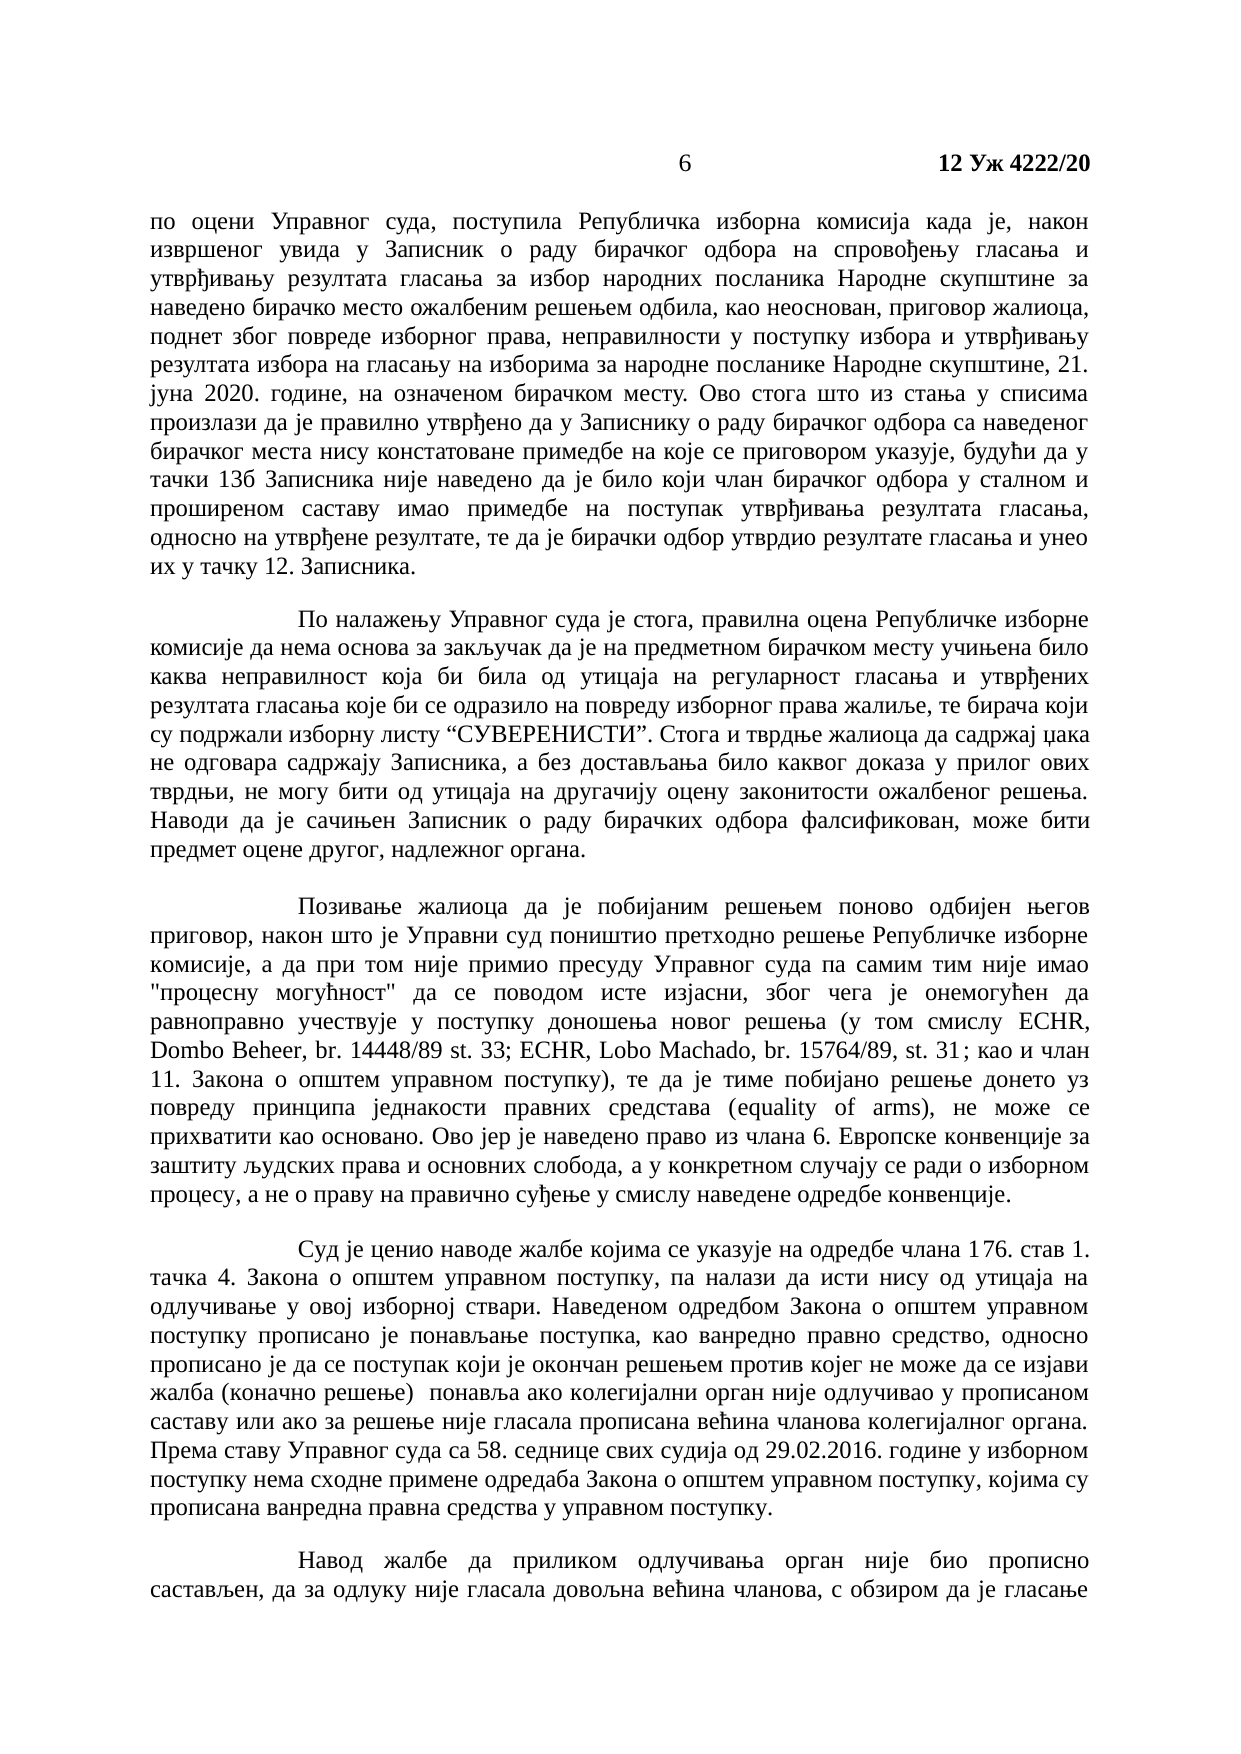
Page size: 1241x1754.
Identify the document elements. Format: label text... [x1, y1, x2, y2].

text Навод жалбе да приликом одлучивања орган није био прописно састављен, да за одлуку није гласала довољна већина чланова, с обзиром да је гласање [150, 1545, 1090, 1603]
text Позивање жалиоца да је побијаним решењем поново одбијен његов приговор, након што је Управни суд поништио претходно решење Републичке изборне комисије, а да при том није примио пресуду Управног суда па самим тим није имао "процесну могућност" да се поводом исте изјасни, због чега је онемогућен да равноправно учествује у поступку доношења новог решења (у том смислу ECHR, Dombo Beheer, br. 14448/89 st. 33; ECHR, Lobo Machado, br. 15764/89, st. 31; као и члан 11. Закона о општем управном поступку), те да је тиме побијано решење донето уз повреду принципа једнакости правних средстава (equality of arms), не може се прихватити као основано. Ово јер је наведено право из члана 6. Европске конвенције за заштиту људских права и основних слобода, а у конкретном случају се ради о изборном процесу, а не о праву на правично суђење у смислу наведене одредбе конвенције. [150, 891, 1090, 1207]
text По налажењу Управног суда је стога, правилна оцена Републичке изборне комисије да нема основа за закључак да је на предметном бирачком месту учињена било каква неправилност која би била од утицаја на регуларност гласања и утврђених резултата гласања које би се одразило на повреду изборног права жалиље, те бирача који су подржали изборну листу “СУВЕРЕНИСТИ”. Стога и тврдње жалиоца да садржај џака не одговара садржају Записника, а без достављања било каквог доказа у прилог ових тврдњи, не могу бити од утицаја на другачију оцену законитости ожалбеног решења. Наводи да је сачињен Записник о раду бирачких одбора фалсификован, може бити предмет оцене другог, надлежног органа. [150, 604, 1090, 862]
text по оцени Управног суда, поступила Републичка изборна комисија када је, након извршеног увида у Записник о раду бирачког одбора на спровођењу гласања и утврђивању резултата гласања за избор народних посланика Народне скупштине за наведено бирачко место ожалбеним решењем одбила, као неоснован, приговор жалиоца, поднет због повреде изборног права, неправилности у поступку избора и утврђивању резултата избора на гласању на изборима за народне посланике Народне скупштине, 21. јуна 2020. године, на означеном бирачком месту. Ово стога што из стања у списима произлази да је правилно утврђено да у Записнику о раду бирачког одбора са наведеног бирачког места нису констатоване примедбе на које се приговором указује, будући да у тачки 13б Записника није наведено да је било који члан бирачког одбора у сталном и проширеном саставу имао примедбе на поступак утврђивања резултата гласања, односно на утврђене резултате, те да је бирачки одбор утврдио резултате гласања и унео их у тачку 12. Записника. [150, 206, 1090, 579]
text Суд је ценио наводе жалбе којима се указује на одредбе члана 176. став 1. тачка 4. Закона о општем управном поступку, па налази да исти нису од утицаја на одлучивање у овој изборној ствари. Наведеном одредбом Закона о општем управном поступку прописано је понављање поступка, као ванредно правно средство, односно прописано је да се поступак који је окончан решењем против којег не може да се изјави жалба (коначно решење) понавља ако колегијални орган није одлучивао у прописаном саставу или ако за решење није гласала прописана већина чланова колегијалног органа. Према ставу Управног суда са 58. седнице свих судија од 29.02.2016. године у изборном поступку нема сходне примене одредаба Закона о општем управном поступку, којима су прописана ванредна правна средства у управном поступку. [150, 1234, 1090, 1521]
